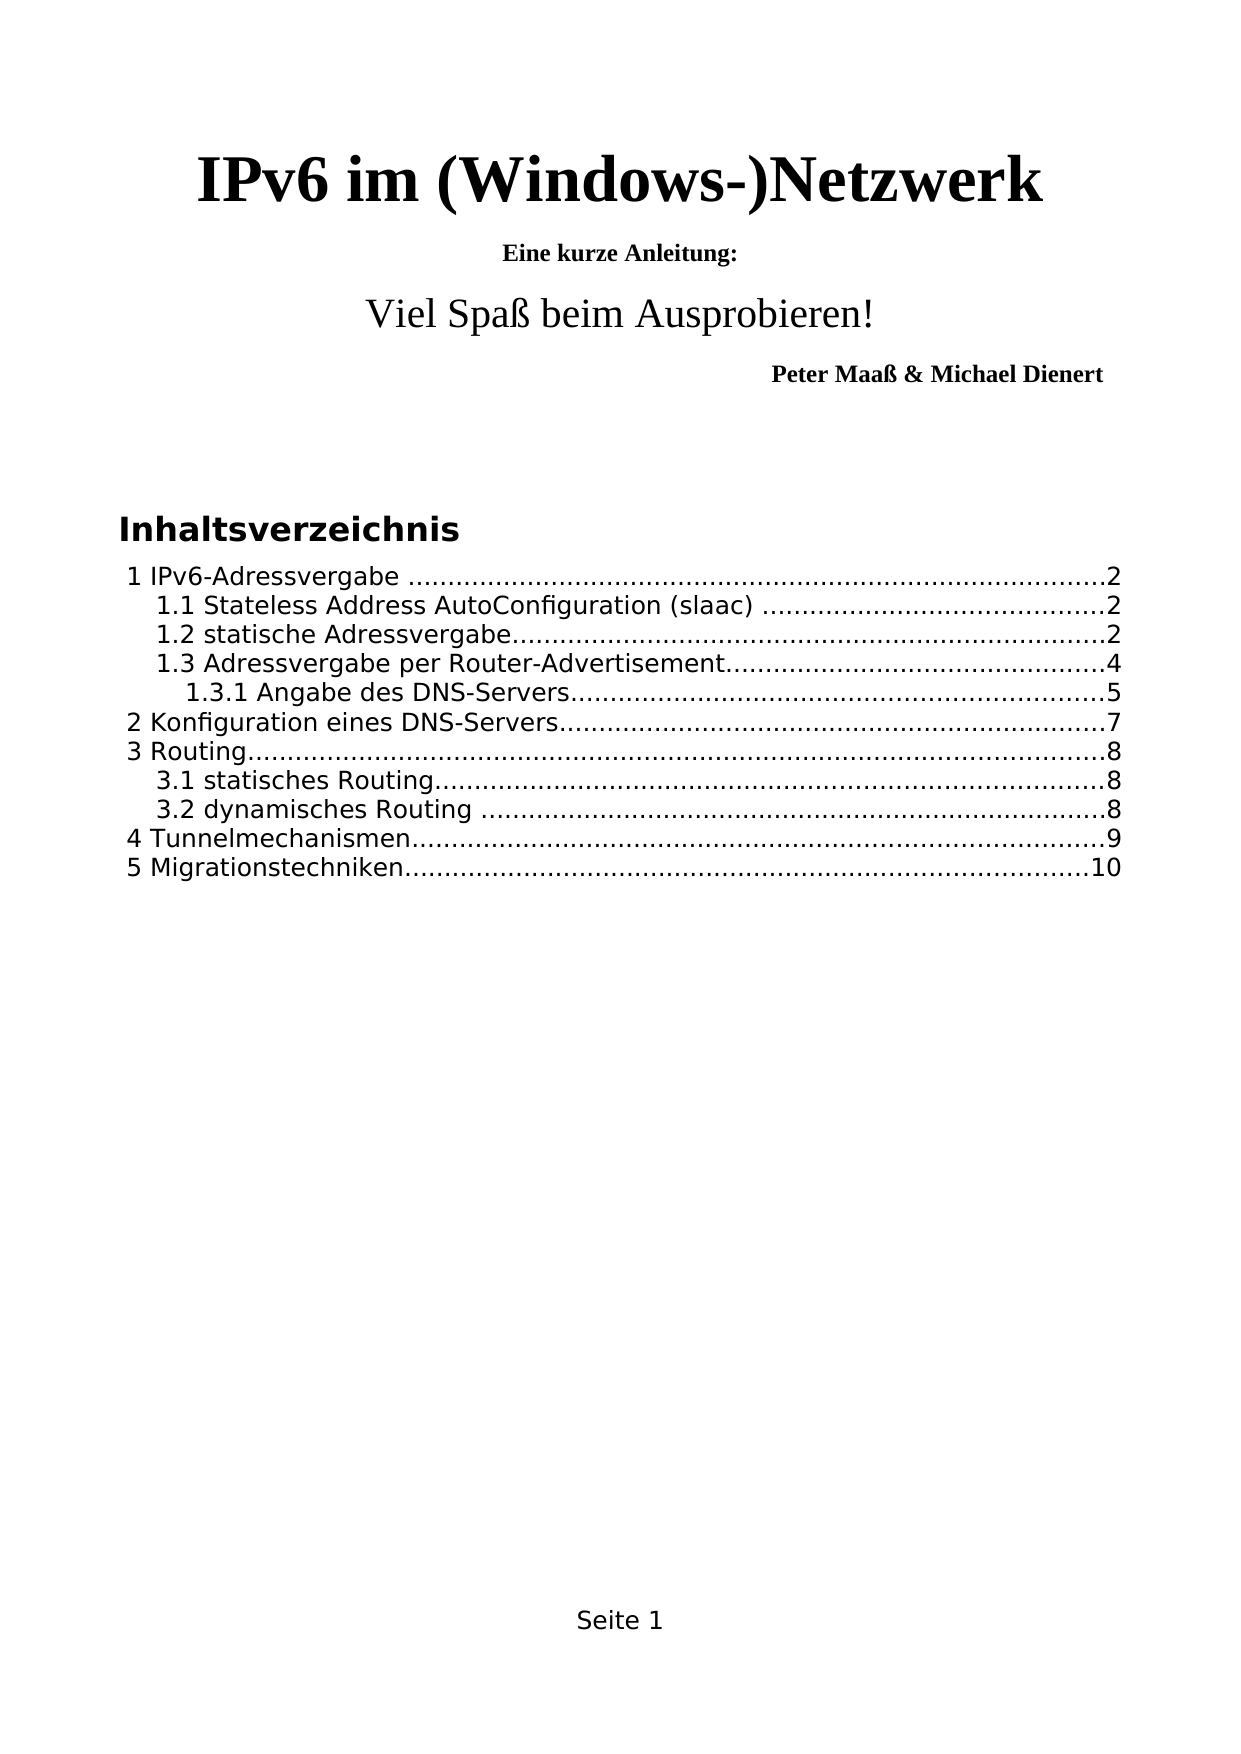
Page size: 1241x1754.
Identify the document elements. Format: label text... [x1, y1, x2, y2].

text 2 Konfiguration eines DNS-Servers 7 [118, 708, 1122, 737]
text 3.2 dynamisches Routing 8 [148, 795, 1122, 824]
text IPv6 im (Windows-)Netzwerk [118, 142, 1122, 216]
text 1.3.1 Angabe des DNS-Servers 5 [177, 679, 1122, 708]
text Peter Maaß & Michael Dienert [118, 360, 1122, 388]
text 1.3 Adressvergabe per Router-Advertisement 4 [148, 649, 1122, 679]
text 1.1 Stateless Address AutoConfiguration (slaac) 2 [148, 591, 1122, 620]
text 4 Tunnelmechanismen 9 [118, 824, 1122, 854]
text 3 Routing 8 [118, 737, 1122, 766]
text 3.1 statisches Routing 8 [148, 766, 1122, 795]
text 1 IPv6-Adressvergabe 2 [118, 562, 1122, 591]
text Viel Spaß beim Ausprobieren! [118, 291, 1122, 337]
text 5 Migrationstechniken 10 [118, 854, 1122, 883]
subtitle Inhaltsverzeichnis [118, 511, 1122, 549]
text 1.2 statische Adressvergabe 2 [148, 620, 1122, 649]
text Eine kurze Anleitung: [118, 239, 1122, 267]
